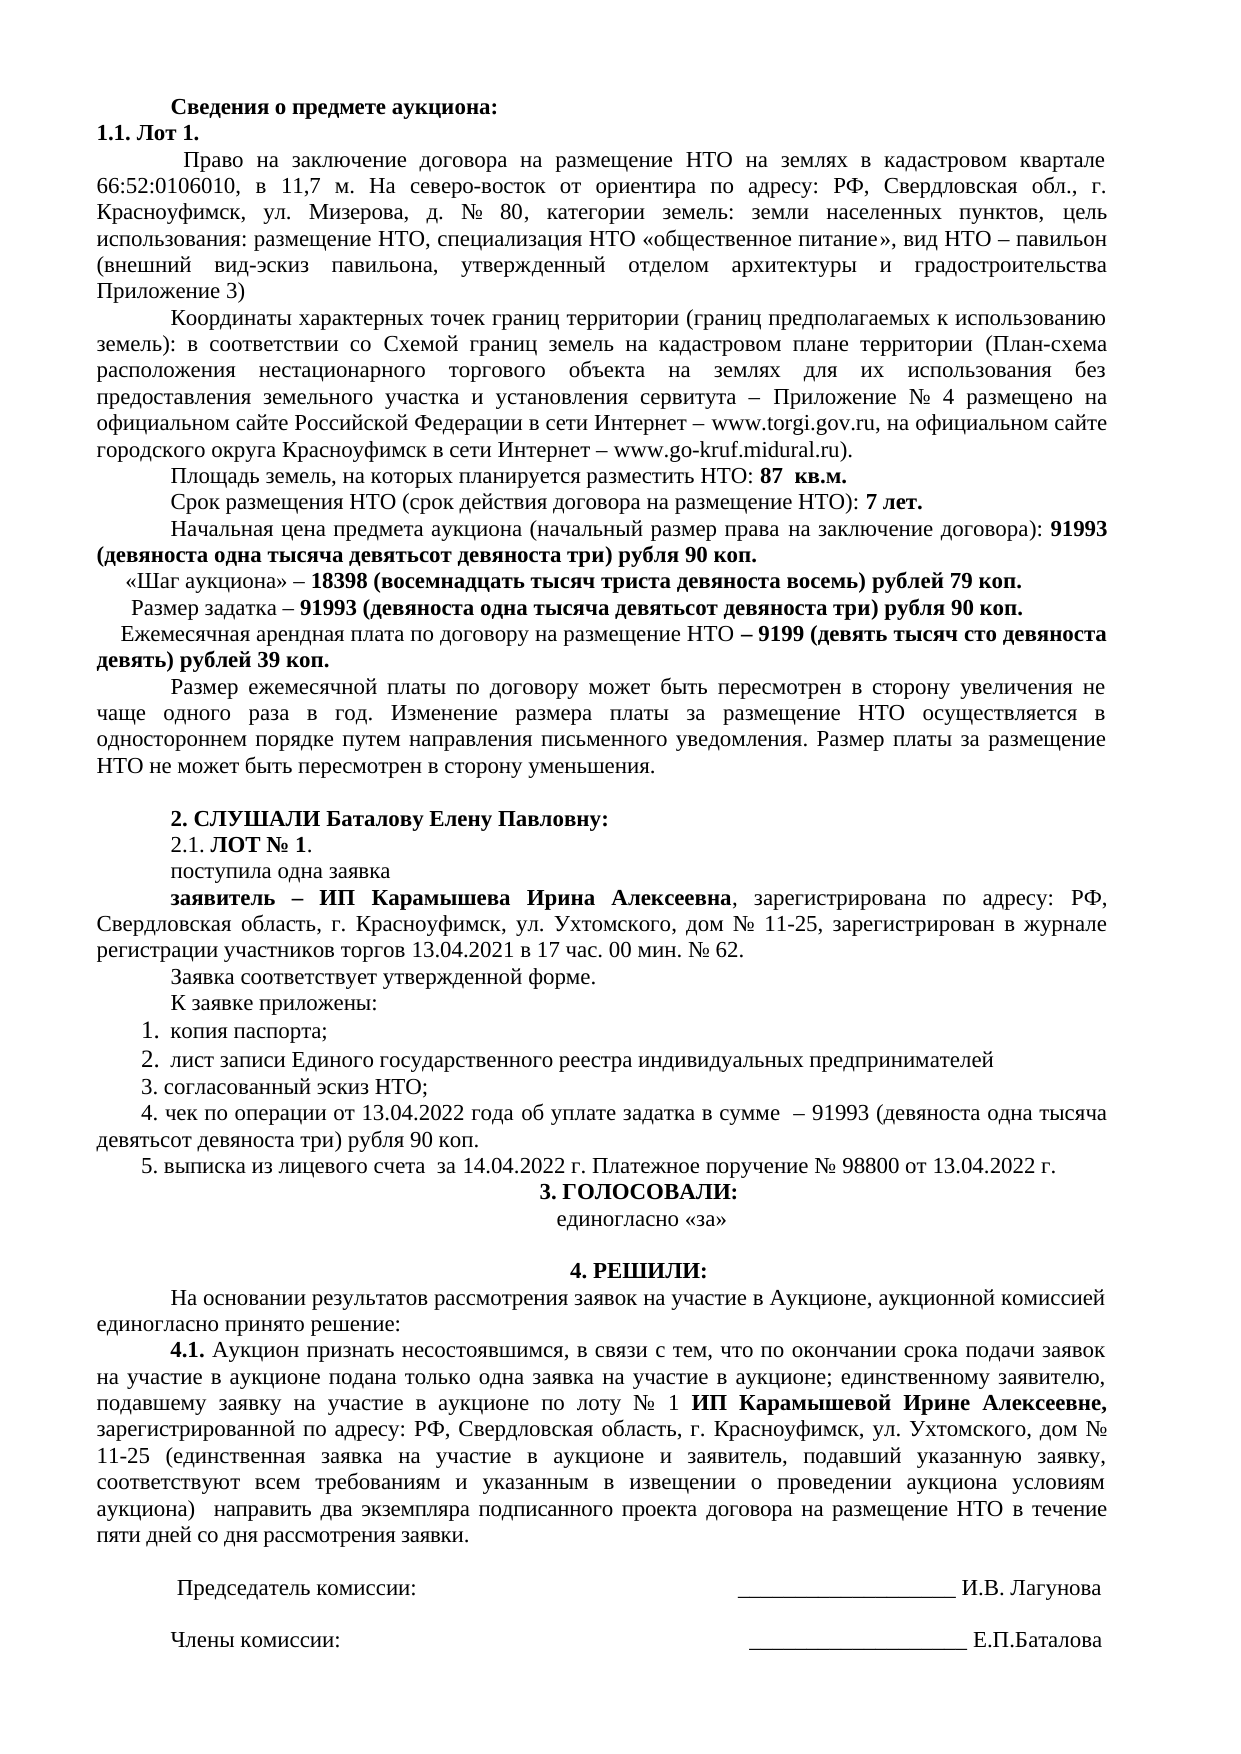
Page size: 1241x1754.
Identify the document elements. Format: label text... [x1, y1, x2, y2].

text Право на заключение договора на размещение НТО на землях в кадастровом квартале 66:52:0106010, в 11,7 м. На северо-восток от ориентира по адресу: РФ, Свердловская обл., г. Красноуфимск, ул. Мизерова, д. № 80, категории земель: земли населенных пунктов, цель использования: размещение НТО, специализация НТО «общественное питание», вид НТО – павильон (внешний вид-эскиз павильона, утвержденный отделом архитектуры и градостроительства Приложение 3) [96, 146, 1107, 304]
text 3. ГОЛОСОВАЛИ: [96, 1178, 1107, 1205]
text Начальная цена предмета аукциона (начальный размер права на заключение договора): 91993 (девяноста одна тысяча девятьсот девяноста три) рубля 90 коп. [96, 515, 1107, 567]
text 3. согласованный эскиз НТО; [96, 1073, 1107, 1099]
text 4.1. Аукцион признать несостоявшимся, в связи с тем, что по окончании срока подачи заявок на участие в аукционе подана только одна заявка на участие в аукционе; единственному заявителю, подавшему заявку на участие в аукционе по лоту № 1 ИП Карамышевой Ирине Алексеевне, зарегистрированной по адресу: РФ, Свердловская область, г. Красноуфимск, ул. Ухтомского, дом № 11-25 (единственная заявка на участие в аукционе и заявитель, подавший указанную заявку, соответствуют всем требованиям и указанным в извещении о проведении аукциона условиям аукциона) направить два экземпляра подписанного проекта договора на размещение НТО в течение пяти дней со дня рассмотрения заявки. [96, 1336, 1107, 1547]
text Координаты характерных точек границ территории (границ предполагаемых к использованию земель): в соответствии со Схемой границ земель на кадастровом плане территории (План-схема расположения нестационарного торгового объекта на землях для их использования без предоставления земельного участка и установления сервитута – Приложение № 4 размещено на официальном сайте Российской Федерации в сети Интернет – www.torgi.gov.ru, на официальном сайте городского округа Красноуфимск в сети Интернет – www.go-kruf.midural.ru). [96, 304, 1107, 462]
text Председатель комиссии: ___________________ И.В. Лагунова [96, 1574, 1107, 1600]
text единогласно «за» [96, 1205, 1107, 1231]
list копия паспорта; [96, 1015, 1107, 1044]
text Площадь земель, на которых планируется разместить НТО: 87 кв.м. [96, 462, 1107, 488]
text 4. чек по операции от 13.04.2022 года об уплате задатка в сумме – 91993 (девяноста одна тысяча девятьсот девяноста три) рубля 90 коп. [96, 1099, 1107, 1152]
text Члены комиссии: ___________________ Е.П.Баталова [96, 1626, 1107, 1653]
text Ежемесячная арендная плата по договору на размещение НТО – 9199 (девять тысяч сто девяноста девять) рублей 39 коп. [96, 620, 1107, 673]
text 5. выписка из лицевого счета за 14.04.2022 г. Платежное поручение № 98800 от 13.04.2022 г. [96, 1152, 1107, 1178]
text 1.1. Лот 1. [96, 119, 1107, 146]
text заявитель – ИП Карамышева Ирина Алексеевна, зарегистрирована по адресу: РФ, Свердловская область, г. Красноуфимск, ул. Ухтомского, дом № 11-25, зарегистрирован в журнале регистрации участников торгов 13.04.2021 в 17 час. 00 мин. № 62. [96, 884, 1107, 963]
text Размер задатка – 91993 (девяноста одна тысяча девятьсот девяноста три) рубля 90 коп. [96, 594, 1107, 620]
text На основании результатов рассмотрения заявок на участие в Аукционе, аукционной комиссией единогласно принято решение: [96, 1284, 1107, 1336]
text Сведения о предмете аукциона: [96, 93, 1107, 119]
text «Шаг аукциона» – 18398 (восемнадцать тысяч триста девяноста восемь) рублей 79 коп. [96, 567, 1107, 594]
text поступила одна заявка [96, 857, 1107, 884]
text 2. СЛУШАЛИ Баталову Елену Павловну: [96, 804, 1107, 831]
text Размер ежемесячной платы по договору может быть пересмотрен в сторону увеличения не чаще одного раза в год. Изменение размера платы за размещение НТО осуществляется в одностороннем порядке путем направления письменного уведомления. Размер платы за размещение НТО не может быть пересмотрен в сторону уменьшения. [96, 673, 1107, 778]
text Срок размещения НТО (срок действия договора на размещение НТО): 7 лет. [96, 488, 1107, 515]
text К заявке приложены: [96, 989, 1107, 1015]
text 2.1. ЛОТ № 1. [96, 831, 1107, 857]
list лист записи Единого государственного реестра индивидуальных предпринимателей [96, 1044, 1107, 1073]
text 4. РЕШИЛИ: [96, 1257, 1107, 1284]
text Заявка соответствует утвержденной форме. [96, 963, 1107, 989]
